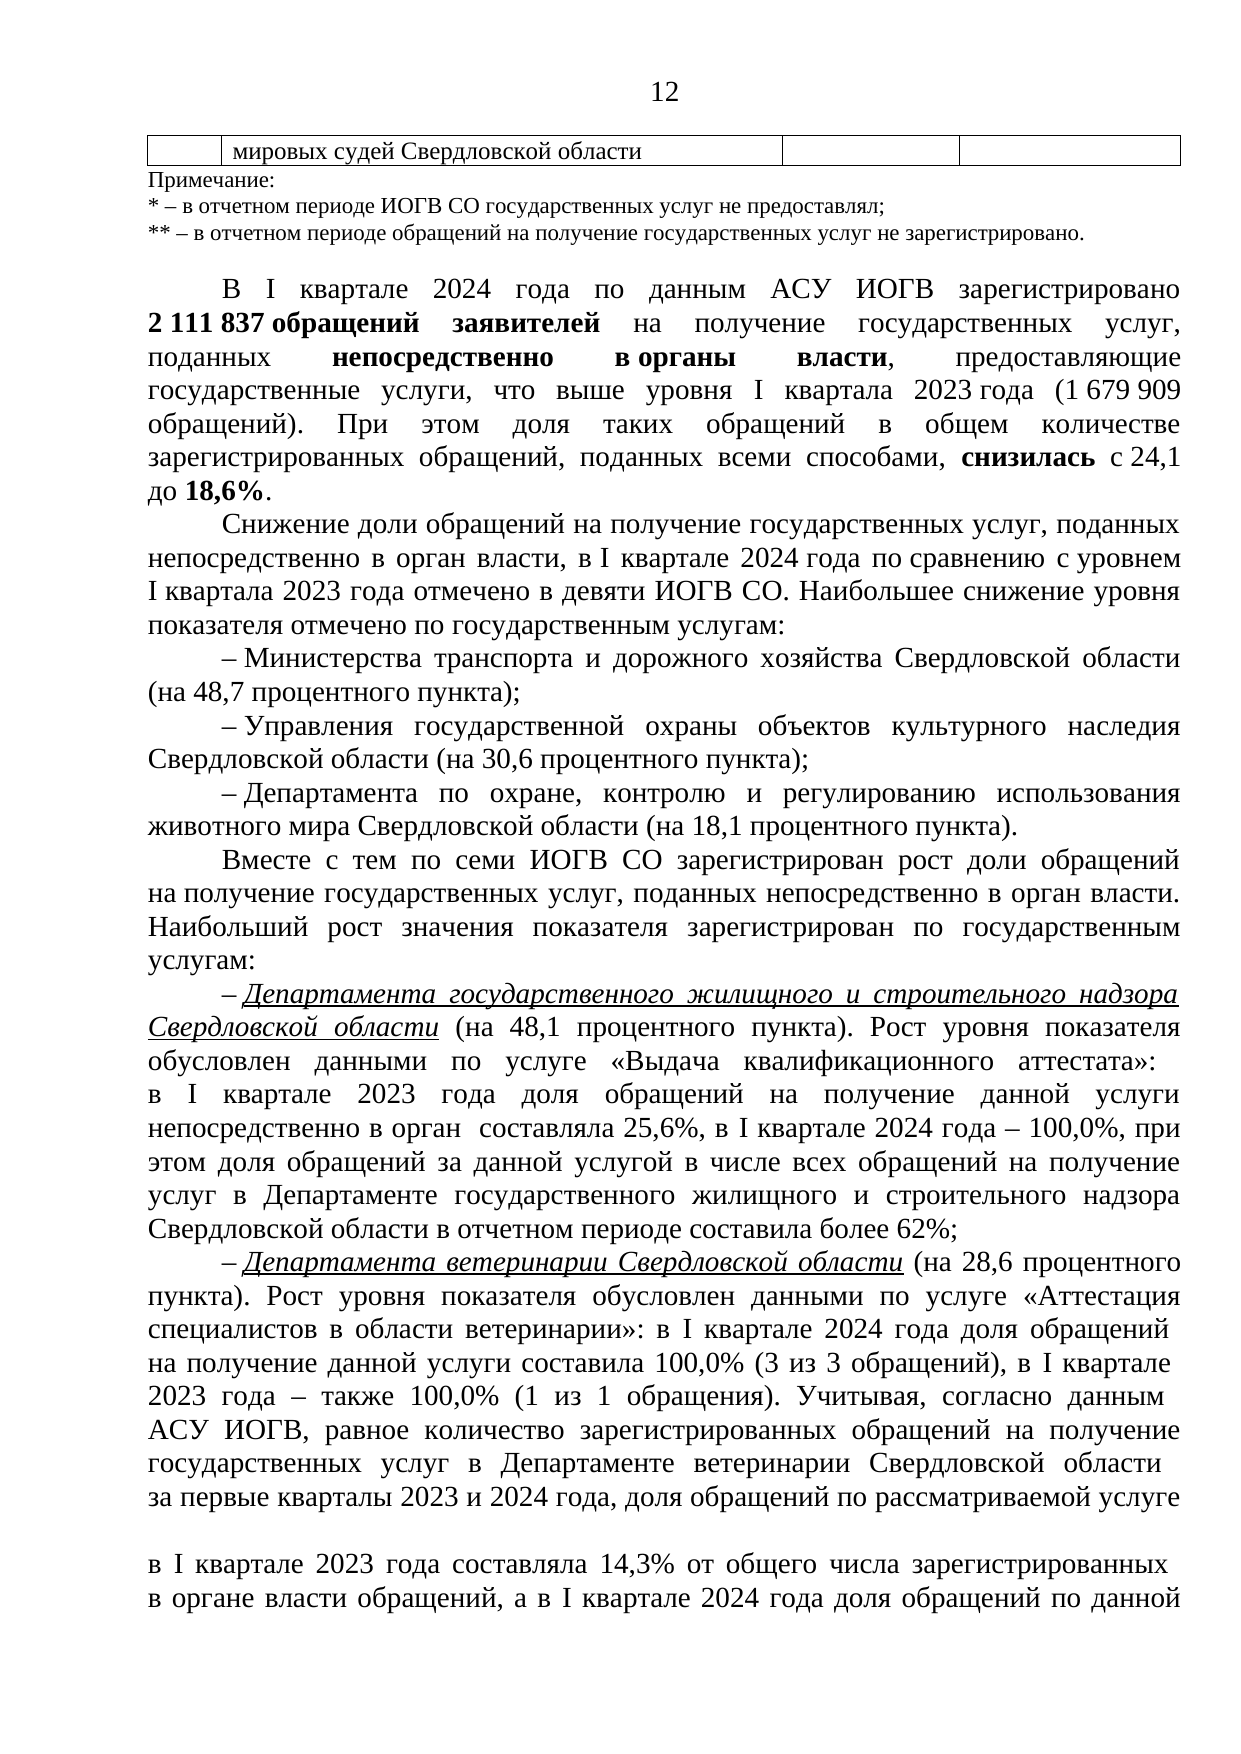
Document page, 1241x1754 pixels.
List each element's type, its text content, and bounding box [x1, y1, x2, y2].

text – Департамента ветеринарии Свердловской области (на 28,6 процентного пункта). Рост уровня показателя обусловлен данными по услуге «Аттестация специалистов в области ветеринарии»: в I квартале 2024 года доля обращений на получение данной услуги составила 100,0% (3 из 3 обращений), в I квартале 2023 года – также 100,0% (1 из 1 обращения). Учитывая, согласно данным АСУ ИОГВ, равное количество зарегистрированных обращений на получение государственных услуг в Департаменте ветеринарии Свердловской области за первые кварталы 2023 и 2024 года, доля обращений по рассматриваемой услуге в I квартале 2023 года составляла 14,3% от общего числа зарегистрированных в органе власти обращений, а в I квартале 2024 года доля обращений по данной [148, 1244, 1181, 1613]
table_cell [148, 136, 221, 165]
text В I квартале 2024 года по данным АСУ ИОГВ зарегистрировано 2 111 837 обращений заявителей на получение государственных услуг, поданных непосредственно в органы власти, предоставляющие государственные услуги, что выше уровня I квартала 2023 года (1 679 909 обращений). При этом доля таких обращений в общем количестве зарегистрированных обращений, поданных всеми способами, снизилась с 24,1 до 18,6%. [148, 272, 1181, 506]
text Примечание: [148, 166, 1181, 193]
text – Департамента государственного жилищного и строительного надзора Свердловской области (на 48,1 процентного пункта). Рост уровня показателя обусловлен данными по услуге «Выдача квалификационного аттестата»: в I квартале 2023 года доля обращений на получение данной услуги непосредственно в орган составляла 25,6%, в I квартале 2024 года – 100,0%, при этом доля обращений за данной услугой в числе всех обращений на получение услуг в Департаменте государственного жилищного и строительного надзора Свердловской области в отчетном периоде составила более 62%; [148, 976, 1181, 1244]
table_cell [783, 136, 959, 165]
text – Министерства транспорта и дорожного хозяйства Свердловской области (на 48,7 процентного пункта); [148, 641, 1181, 708]
text ** – в отчетном периоде обращений на получение государственных услуг не зарегистрировано. [148, 219, 1181, 245]
text * – в отчетном периоде ИОГВ СО государственных услуг не предоставлял; [148, 193, 1181, 219]
text Вместе с тем по семи ИОГВ СО зарегистрирован рост доли обращений на получение государственных услуг, поданных непосредственно в орган власти. Наибольший рост значения показателя зарегистрирован по государственным услугам: [148, 842, 1181, 976]
table_cell мировых судей Свердловской области [222, 136, 782, 165]
text Снижение доли обращений на получение государственных услуг, поданных непосредственно в орган власти, в I квартале 2024 года по сравнению с уровнем I квартала 2023 года отмечено в девяти ИОГВ СО. Наибольшее снижение уровня показателя отмечено по государственным услугам: [148, 506, 1181, 641]
table_cell [960, 136, 1180, 165]
text – Департамента по охране, контролю и регулированию использования животного мира Свердловской области (на 18,1 процентного пункта). [148, 775, 1181, 842]
text – Управления государственной охраны объектов культурного наследия Свердловской области (на 30,6 процентного пункта); [148, 708, 1181, 775]
